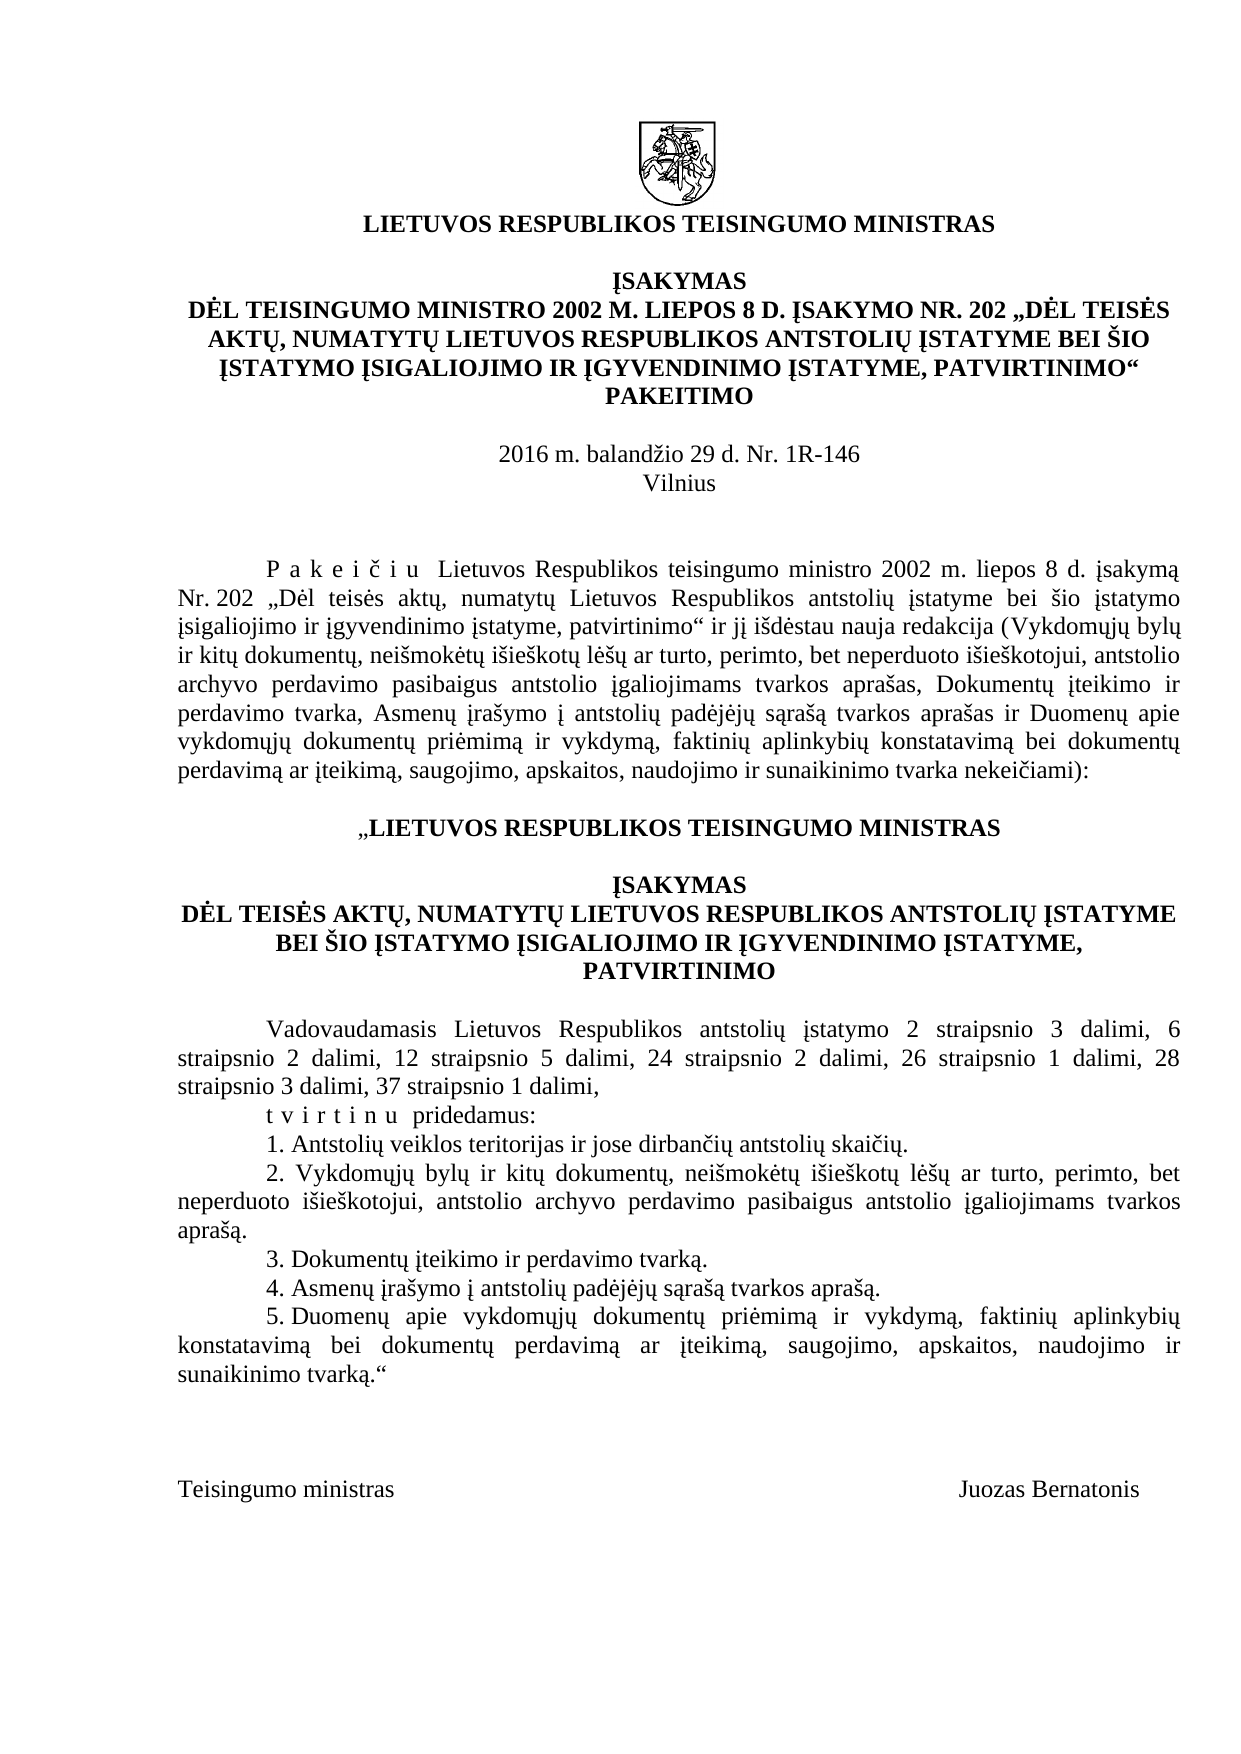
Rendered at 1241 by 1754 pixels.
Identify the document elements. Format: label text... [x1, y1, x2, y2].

text ĮSAKYMAS [177, 266, 1181, 295]
text 2016 m. balandžio 29 d. Nr. 1R-146 [177, 439, 1181, 468]
text 4. Asmenų įrašymo į antstolių padėjėjų sąrašą tvarkos aprašą. [177, 1273, 1181, 1301]
text ĮSAKYMAS [177, 870, 1181, 899]
text DĖL TEISĖS AKTŲ, NUMATYTŲ LIETUVOS RESPUBLIKOS ANTSTOLIŲ ĮSTATYME BEI ŠIO ĮSTATYMO ĮSIGALIOJIMO IR ĮGYVENDINIMO ĮSTATYME, PATVIRTINIMO [177, 899, 1181, 985]
text tvirtinu pridedamus: [177, 1100, 1181, 1129]
text Vadovaudamasis Lietuvos Respublikos antstolių įstatymo 2 straipsnio 3 dalimi, 6 straipsnio 2 dalimi, 12 straipsnio 5 dalimi, 24 straipsnio 2 dalimi, 26 straipsnio 1 dalimi, 28 straipsnio 3 dalimi, 37 straipsnio 1 dalimi, [177, 1014, 1181, 1100]
text 5. Duomenų apie vykdomųjų dokumentų priėmimą ir vykdymą, faktinių aplinkybių konstatavimą bei dokumentų perdavimą ar įteikimą, saugojimo, apskaitos, naudojimo ir sunaikinimo tvarką.“ [177, 1301, 1181, 1388]
text Teisingumo ministras Juozas Bernatonis [177, 1474, 1181, 1503]
text P a k e i č i u Lietuvos Respublikos teisingumo ministro 2002 m. liepos 8 d. įsakymą Nr. 202 „Dėl teisės aktų, numatytų Lietuvos Respublikos antstolių įstatyme bei šio įstatymo įsigaliojimo ir įgyvendinimo įstatyme, patvirtinimo“ ir jį išdėstau nauja redakcija (Vykdomųjų bylų ir kitų dokumentų, neišmokėtų išieškotų lėšų ar turto, perimto, bet neperduoto išieškotojui, antstolio archyvo perdavimo pasibaigus antstolio įgaliojimams tvarkos aprašas, Dokumentų įteikimo ir perdavimo tvarka, Asmenų įrašymo į antstolių padėjėjų sąrašą tvarkos aprašas ir Duomenų apie vykdomųjų dokumentų priėmimą ir vykdymą, faktinių aplinkybių konstatavimą bei dokumentų perdavimą ar įteikimą, saugojimo, apskaitos, naudojimo ir sunaikinimo tvarka nekeičiami): [177, 554, 1181, 784]
text „LIETUVOS RESPUBLIKOS TEISINGUMO MINISTRAS [177, 813, 1181, 841]
text Vilnius [177, 468, 1181, 496]
text LIETUVOS RESPUBLIKOS TEISINGUMO MINISTRAS [177, 209, 1181, 238]
text 2. Vykdomųjų bylų ir kitų dokumentų, neišmokėtų išieškotų lėšų ar turto, perimto, bet neperduoto išieškotojui, antstolio archyvo perdavimo pasibaigus antstolio įgaliojimams tvarkos aprašą. [177, 1158, 1181, 1244]
text DĖL TEISINGUMO MINISTRO 2002 M. LIEPOS 8 D. ĮSAKYMO NR. 202 „DĖL TEISĖS AKTŲ, NUMATYTŲ LIETUVOS RESPUBLIKOS ANTSTOLIŲ ĮSTATYME BEI ŠIO ĮSTATYMO ĮSIGALIOJIMO IR ĮGYVENDINIMO ĮSTATYME, PATVIRTINIMO“ PAKEITIMO [177, 295, 1181, 410]
text 1. Antstolių veiklos teritorijas ir jose dirbančių antstolių skaičių. [177, 1129, 1181, 1158]
text 3. Dokumentų įteikimo ir perdavimo tvarką. [177, 1244, 1181, 1273]
